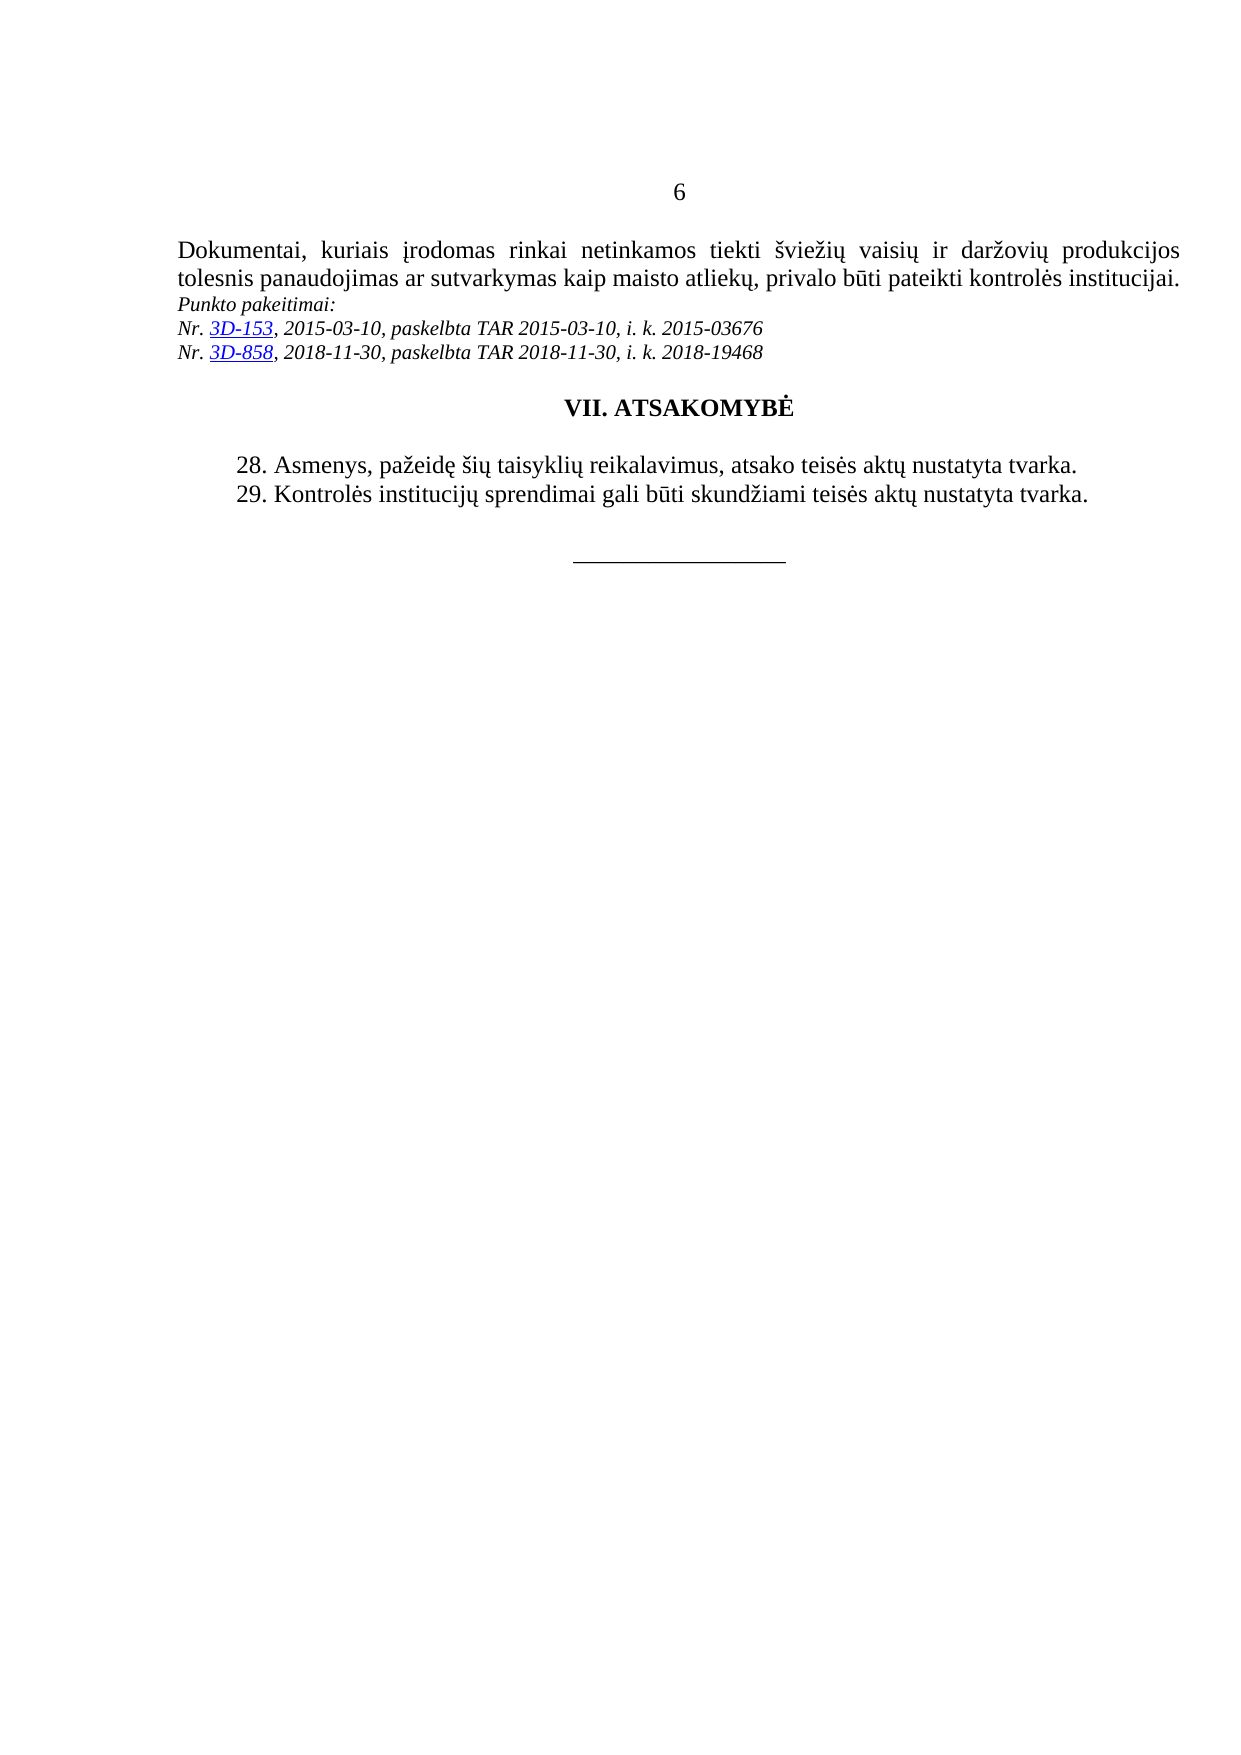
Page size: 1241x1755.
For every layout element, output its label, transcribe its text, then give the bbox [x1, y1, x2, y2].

text 28. Asmenys, pažeidę šių taisyklių reikalavimus, atsako teisės aktų nustatyta tvarka. [177, 451, 1181, 479]
text Dokumentai, kuriais įrodomas rinkai netinkamos tiekti šviežių vaisių ir daržovių produkcijos tolesnis panaudojimas ar sutvarkymas kaip maisto atliekų, privalo būti pateikti kontrolės institucijai. [177, 235, 1181, 292]
text 29. Kontrolės institucijų sprendimai gali būti skundžiami teisės aktų nustatyta tvarka. [177, 479, 1181, 508]
text Nr. 3D-153, 2015-03-10, paskelbta TAR 2015-03-10, i. k. 2015-03676 [177, 316, 1181, 340]
text VII. ATSAKOMYBĖ [177, 393, 1181, 422]
text _________________ [177, 537, 1181, 566]
text Nr. 3D-858, 2018-11-30, paskelbta TAR 2018-11-30, i. k. 2018-19468 [177, 340, 1181, 364]
text Punkto pakeitimai: [177, 292, 1181, 316]
